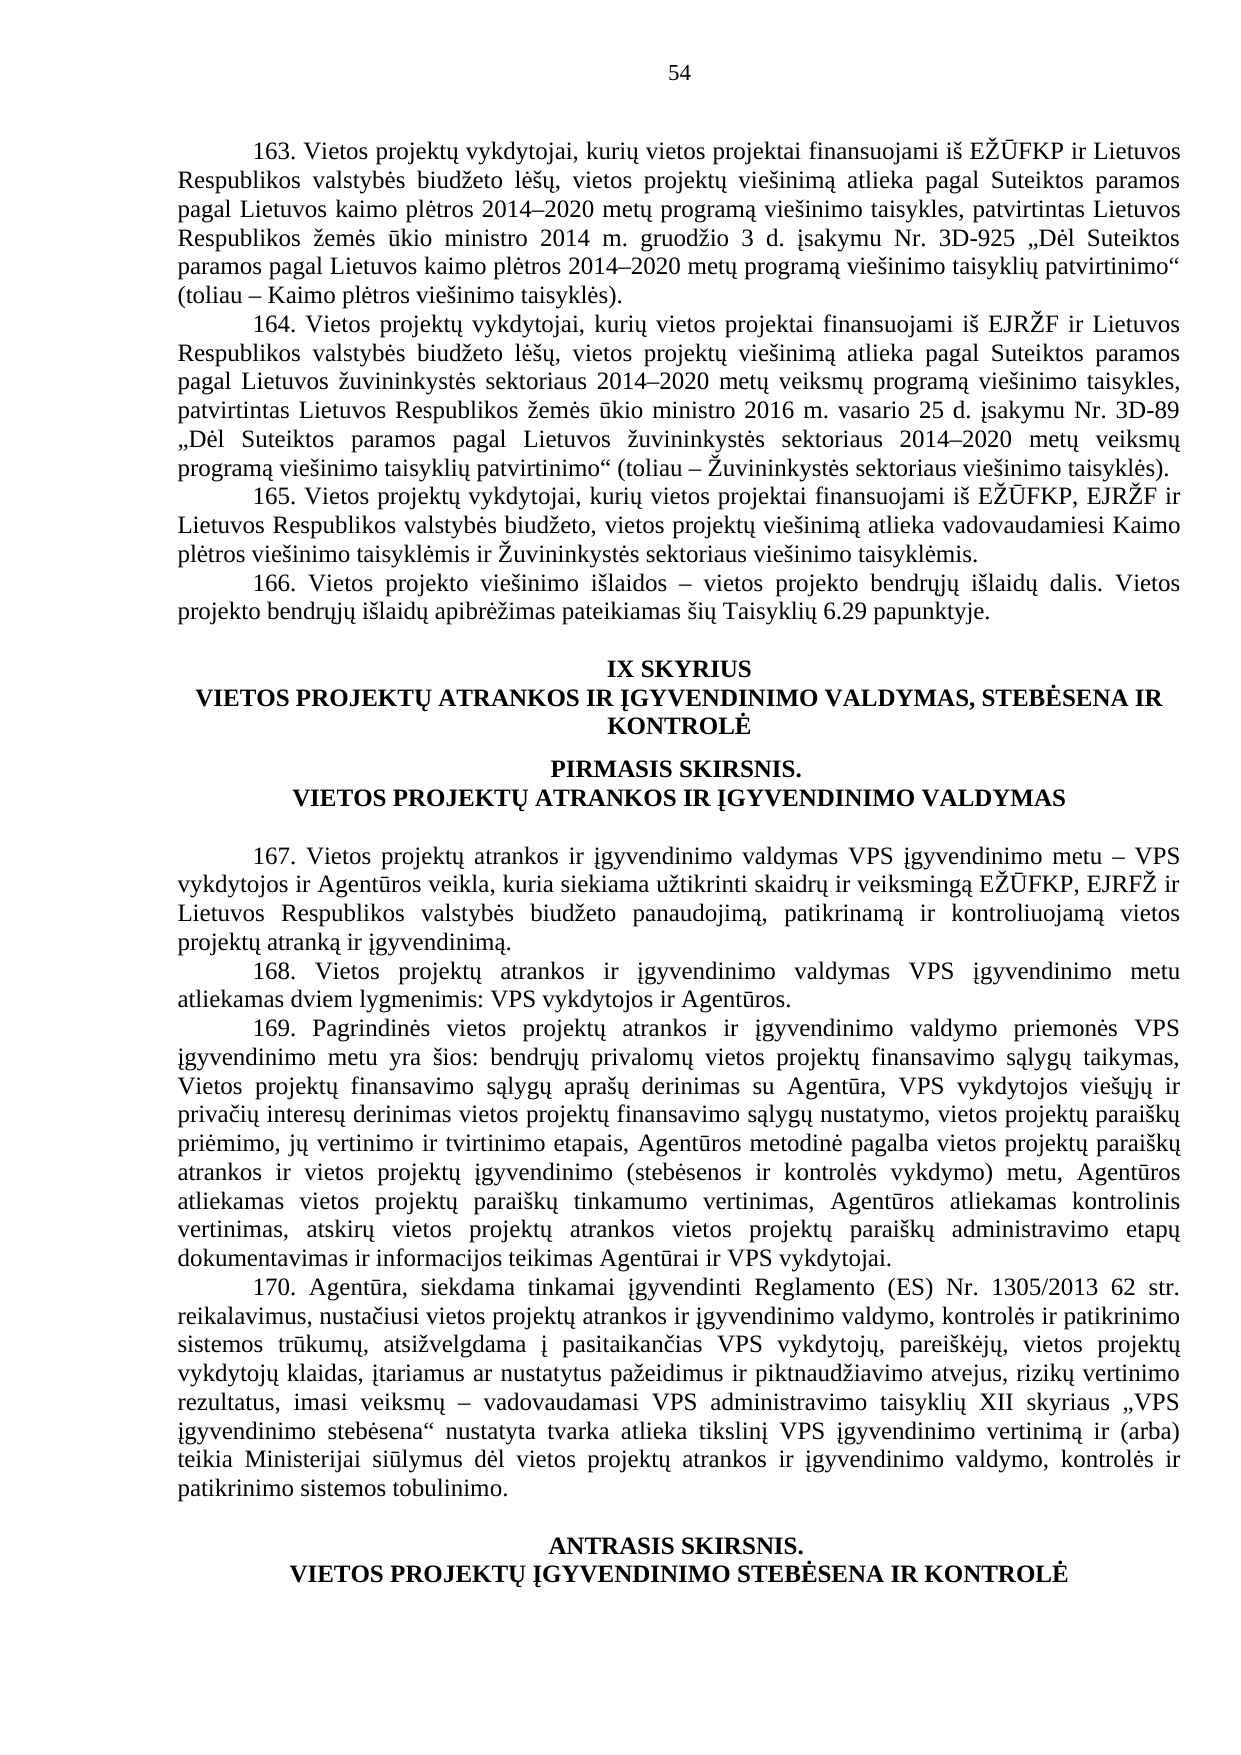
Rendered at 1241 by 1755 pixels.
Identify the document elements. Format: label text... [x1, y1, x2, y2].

text 165. Vietos projektų vykdytojai, kurių vietos projektai finansuojami iš EŽŪFKP, EJRŽF ir Lietuvos Respublikos valstybės biudžeto, vietos projektų viešinimą atlieka vadovaudamiesi Kaimo plėtros viešinimo taisyklėmis ir Žuvininkystės sektoriaus viešinimo taisyklėmis. [177, 481, 1181, 568]
text VIETOS PROJEKTŲ ĮGYVENDINIMO STEBĖSENA IR KONTROLĖ [177, 1559, 1181, 1588]
text 163. Vietos projektų vykdytojai, kurių vietos projektai finansuojami iš EŽŪFKP ir Lietuvos Respublikos valstybės biudžeto lėšų, vietos projektų viešinimą atlieka pagal Suteiktos paramos pagal Lietuvos kaimo plėtros 2014–2020 metų programą viešinimo taisykles, patvirtintas Lietuvos Respublikos žemės ūkio ministro 2014 m. gruodžio 3 d. įsakymu Nr. 3D-925 „Dėl Suteiktos paramos pagal Lietuvos kaimo plėtros 2014–2020 metų programą viešinimo taisyklių patvirtinimo“ (toliau – Kaimo plėtros viešinimo taisyklės). [177, 136, 1181, 309]
text ANTRASIS SKIRSNIS. [177, 1531, 1181, 1559]
text 168. Vietos projektų atrankos ir įgyvendinimo valdymas VPS įgyvendinimo metu atliekamas dviem lygmenimis: VPS vykdytojos ir Agentūros. [177, 956, 1181, 1013]
text VIETOS PROJEKTŲ ATRANKOS IR ĮGYVENDINIMO VALDYMAS, STEBĖSENA IR KONTROLĖ [177, 683, 1181, 740]
text 167. Vietos projektų atrankos ir įgyvendinimo valdymas VPS įgyvendinimo metu – VPS vykdytojos ir Agentūros veikla, kuria siekiama užtikrinti skaidrų ir veiksmingą EŽŪFKP, EJRFŽ ir Lietuvos Respublikos valstybės biudžeto panaudojimą, patikrinamą ir kontroliuojamą vietos projektų atranką ir įgyvendinimą. [177, 841, 1181, 956]
text IX SKYRIUS [177, 654, 1181, 683]
text 164. Vietos projektų vykdytojai, kurių vietos projektai finansuojami iš EJRŽF ir Lietuvos Respublikos valstybės biudžeto lėšų, vietos projektų viešinimą atlieka pagal Suteiktos paramos pagal Lietuvos žuvininkystės sektoriaus 2014–2020 metų veiksmų programą viešinimo taisykles, patvirtintas Lietuvos Respublikos žemės ūkio ministro 2016 m. vasario 25 d. įsakymu Nr. 3D-89 „Dėl Suteiktos paramos pagal Lietuvos žuvininkystės sektoriaus 2014–2020 metų veiksmų programą viešinimo taisyklių patvirtinimo“ (toliau – Žuvininkystės sektoriaus viešinimo taisyklės). [177, 309, 1181, 481]
text PIRMASIS SKIRSNIS. [177, 754, 1181, 783]
text 170. Agentūra, siekdama tinkamai įgyvendinti Reglamento (ES) Nr. 1305/2013 62 str. reikalavimus, nustačiusi vietos projektų atrankos ir įgyvendinimo valdymo, kontrolės ir patikrinimo sistemos trūkumų, atsižvelgdama į pasitaikančias VPS vykdytojų, pareiškėjų, vietos projektų vykdytojų klaidas, įtariamus ar nustatytus pažeidimus ir piktnaudžiavimo atvejus, rizikų vertinimo rezultatus, imasi veiksmų – vadovaudamasi VPS administravimo taisyklių XII skyriaus „VPS įgyvendinimo stebėsena“ nustatyta tvarka atlieka tikslinį VPS įgyvendinimo vertinimą ir (arba) teikia Ministerijai siūlymus dėl vietos projektų atrankos ir įgyvendinimo valdymo, kontrolės ir patikrinimo sistemos tobulinimo. [177, 1272, 1181, 1502]
text 169. Pagrindinės vietos projektų atrankos ir įgyvendinimo valdymo priemonės VPS įgyvendinimo metu yra šios: bendrųjų privalomų vietos projektų finansavimo sąlygų taikymas, Vietos projektų finansavimo sąlygų aprašų derinimas su Agentūra, VPS vykdytojos viešųjų ir privačių interesų derinimas vietos projektų finansavimo sąlygų nustatymo, vietos projektų paraiškų priėmimo, jų vertinimo ir tvirtinimo etapais, Agentūros metodinė pagalba vietos projektų paraiškų atrankos ir vietos projektų įgyvendinimo (stebėsenos ir kontrolės vykdymo) metu, Agentūros atliekamas vietos projektų paraiškų tinkamumo vertinimas, Agentūros atliekamas kontrolinis vertinimas, atskirų vietos projektų atrankos vietos projektų paraiškų administravimo etapų dokumentavimas ir informacijos teikimas Agentūrai ir VPS vykdytojai. [177, 1013, 1181, 1272]
text VIETOS PROJEKTŲ ATRANKOS IR ĮGYVENDINIMO VALDYMAS [177, 783, 1181, 812]
text 166. Vietos projekto viešinimo išlaidos – vietos projekto bendrųjų išlaidų dalis. Vietos projekto bendrųjų išlaidų apibrėžimas pateikiamas šių Taisyklių 6.29 papunktyje. [177, 568, 1181, 625]
